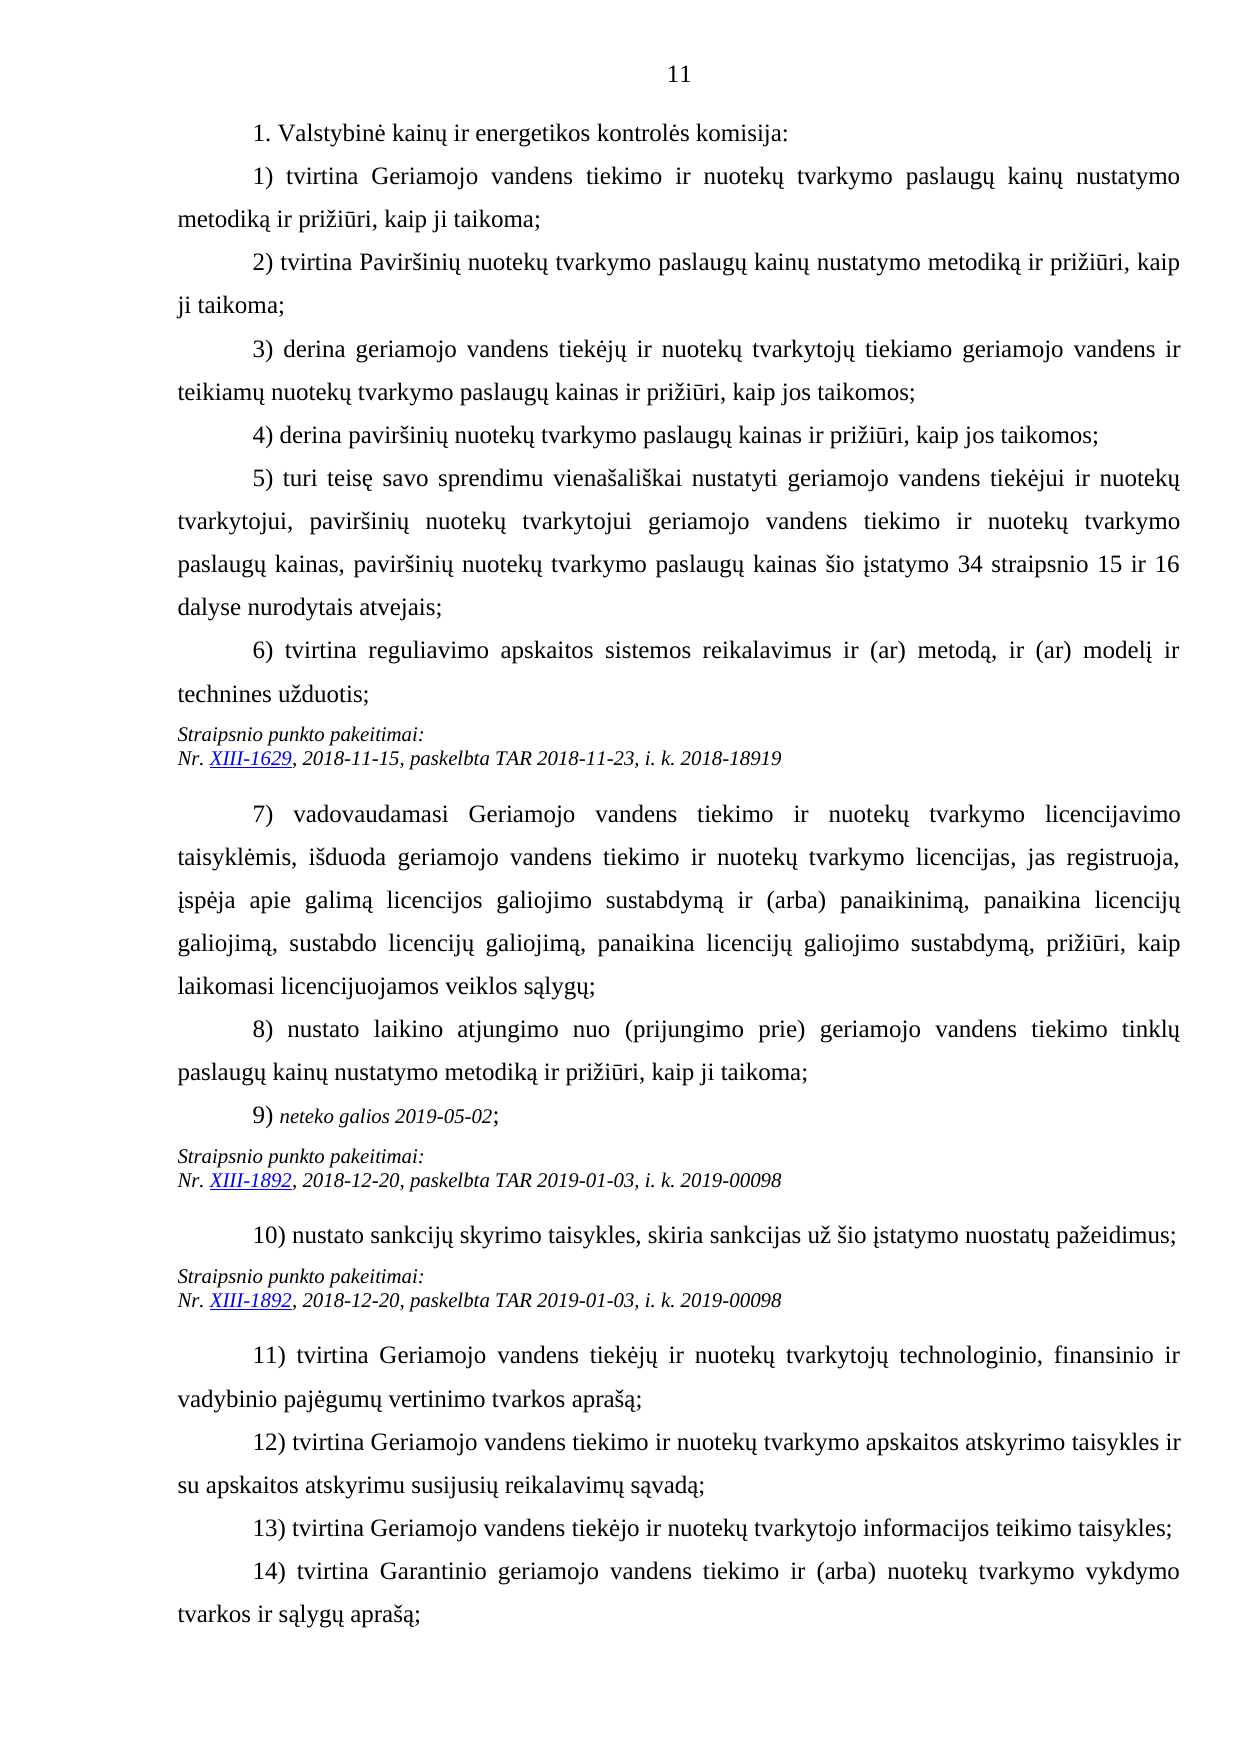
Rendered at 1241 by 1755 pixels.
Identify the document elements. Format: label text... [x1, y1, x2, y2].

text 11) tvirtina Geriamojo vandens tiekėjų ir nuotekų tvarkytojų technologinio, finansinio ir vadybinio pajėgumų vertinimo tvarkos aprašą; [177, 1341, 1181, 1412]
text 7) vadovaudamasi Geriamojo vandens tiekimo ir nuotekų tvarkymo licencijavimo taisyklėmis, išduoda geriamojo vandens tiekimo ir nuotekų tvarkymo licencijas, jas registruoja, įspėja apie galimą licencijos galiojimo sustabdymą ir (arba) panaikinimą, panaikina licencijų galiojimą, sustabdo licencijų galiojimą, panaikina licencijų galiojimo sustabdymą, prižiūri, kaip laikomasi licencijuojamos veiklos sąlygų; [177, 799, 1181, 1000]
text 13) tvirtina Geriamojo vandens tiekėjo ir nuotekų tvarkytojo informacijos teikimo taisykles; [177, 1513, 1181, 1542]
text Straipsnio punkto pakeitimai: [177, 1264, 1181, 1288]
text 14) tvirtina Garantinio geriamojo vandens tiekimo ir (arba) nuotekų tvarkymo vykdymo tvarkos ir sąlygų aprašą; [177, 1556, 1181, 1628]
text 12) tvirtina Geriamojo vandens tiekimo ir nuotekų tvarkymo apskaitos atskyrimo taisykles ir su apskaitos atskyrimu susijusių reikalavimų sąvadą; [177, 1427, 1181, 1499]
text 3) derina geriamojo vandens tiekėjų ir nuotekų tvarkytojų tiekiamo geriamojo vandens ir teikiamų nuotekų tvarkymo paslaugų kainas ir prižiūri, kaip jos taikomos; [177, 334, 1181, 406]
text 5) turi teisę savo sprendimu vienašališkai nustatyti geriamojo vandens tiekėjui ir nuotekų tvarkytojui, paviršinių nuotekų tvarkytojui geriamojo vandens tiekimo ir nuotekų tvarkymo paslaugų kainas, paviršinių nuotekų tvarkymo paslaugų kainas šio įstatymo 34 straipsnio 15 ir 16 dalyse nurodytais atvejais; [177, 463, 1181, 621]
text Nr. XIII-1629, 2018-11-15, paskelbta TAR 2018-11-23, i. k. 2018-18919 [177, 746, 1181, 770]
text 9) neteko galios 2019-05-02; [177, 1101, 1181, 1129]
text 4) derina paviršinių nuotekų tvarkymo paslaugų kainas ir prižiūri, kaip jos taikomos; [177, 420, 1181, 449]
text 6) tvirtina reguliavimo apskaitos sistemos reikalavimus ir (ar) metodą, ir (ar) modelį ir technines užduotis; [177, 636, 1181, 707]
text Straipsnio punkto pakeitimai: [177, 1144, 1181, 1168]
text Nr. XIII-1892, 2018-12-20, paskelbta TAR 2019-01-03, i. k. 2019-00098 [177, 1168, 1181, 1192]
text Straipsnio punkto pakeitimai: [177, 722, 1181, 746]
text 8) nustato laikino atjungimo nuo (prijungimo prie) geriamojo vandens tiekimo tinklų paslaugų kainų nustatymo metodiką ir prižiūri, kaip ji taikoma; [177, 1014, 1181, 1086]
text 10) nustato sankcijų skyrimo taisykles, skiria sankcijas už šio įstatymo nuostatų pažeidimus; [177, 1221, 1181, 1249]
text 1. Valstybinė kainų ir energetikos kontrolės komisija: [177, 118, 1181, 147]
text Nr. XIII-1892, 2018-12-20, paskelbta TAR 2019-01-03, i. k. 2019-00098 [177, 1288, 1181, 1312]
text 1) tvirtina Geriamojo vandens tiekimo ir nuotekų tvarkymo paslaugų kainų nustatymo metodiką ir prižiūri, kaip ji taikoma; [177, 161, 1181, 233]
text 2) tvirtina Paviršinių nuotekų tvarkymo paslaugų kainų nustatymo metodiką ir prižiūri, kaip ji taikoma; [177, 247, 1181, 319]
